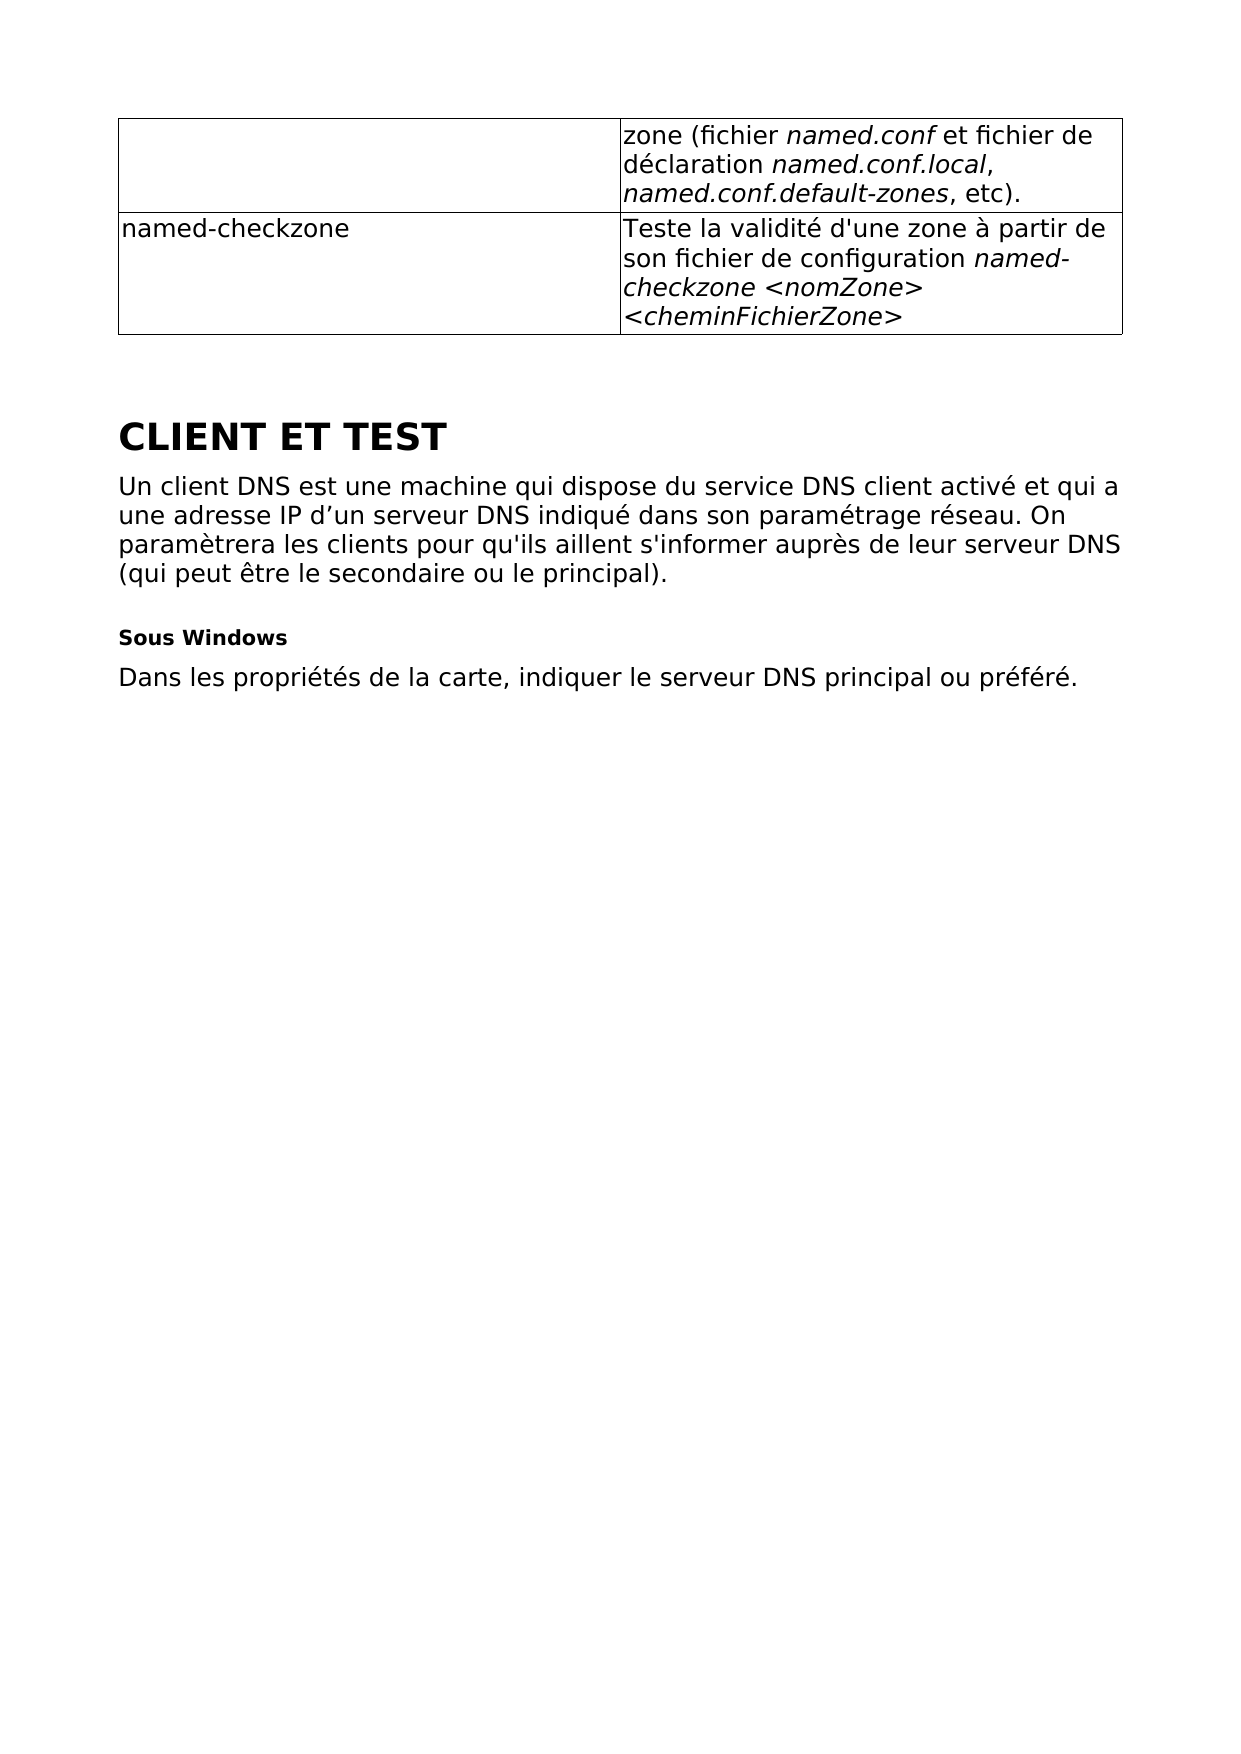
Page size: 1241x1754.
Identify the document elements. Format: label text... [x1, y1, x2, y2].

text Dans les propriétés de la carte, indiquer le serveur DNS principal ou préféré. [118, 663, 1122, 692]
subtitle Sous Windows [118, 626, 1122, 650]
text Un client DNS est une machine qui dispose du service DNS client activé et qui a une adresse IP d’un serveur DNS indiqué dans son paramétrage réseau. On paramètrera les clients pour qu'ils aillent s'informer auprès de leur serveur DNS (qui peut être le secondaire ou le principal). [118, 472, 1122, 588]
table_cell [119, 119, 620, 212]
table_cell Teste la validité d'une zone à partir de son fichier de configuration named-checkzone <nomZone> <cheminFichierZone> [621, 213, 1122, 334]
subtitle CLIENT ET TEST [118, 416, 1122, 459]
table_cell named-checkzone [119, 213, 620, 334]
table_cell zone (fichier named.conf et fichier de déclaration named.conf.local, named.conf.default-zones, etc). [621, 119, 1122, 212]
